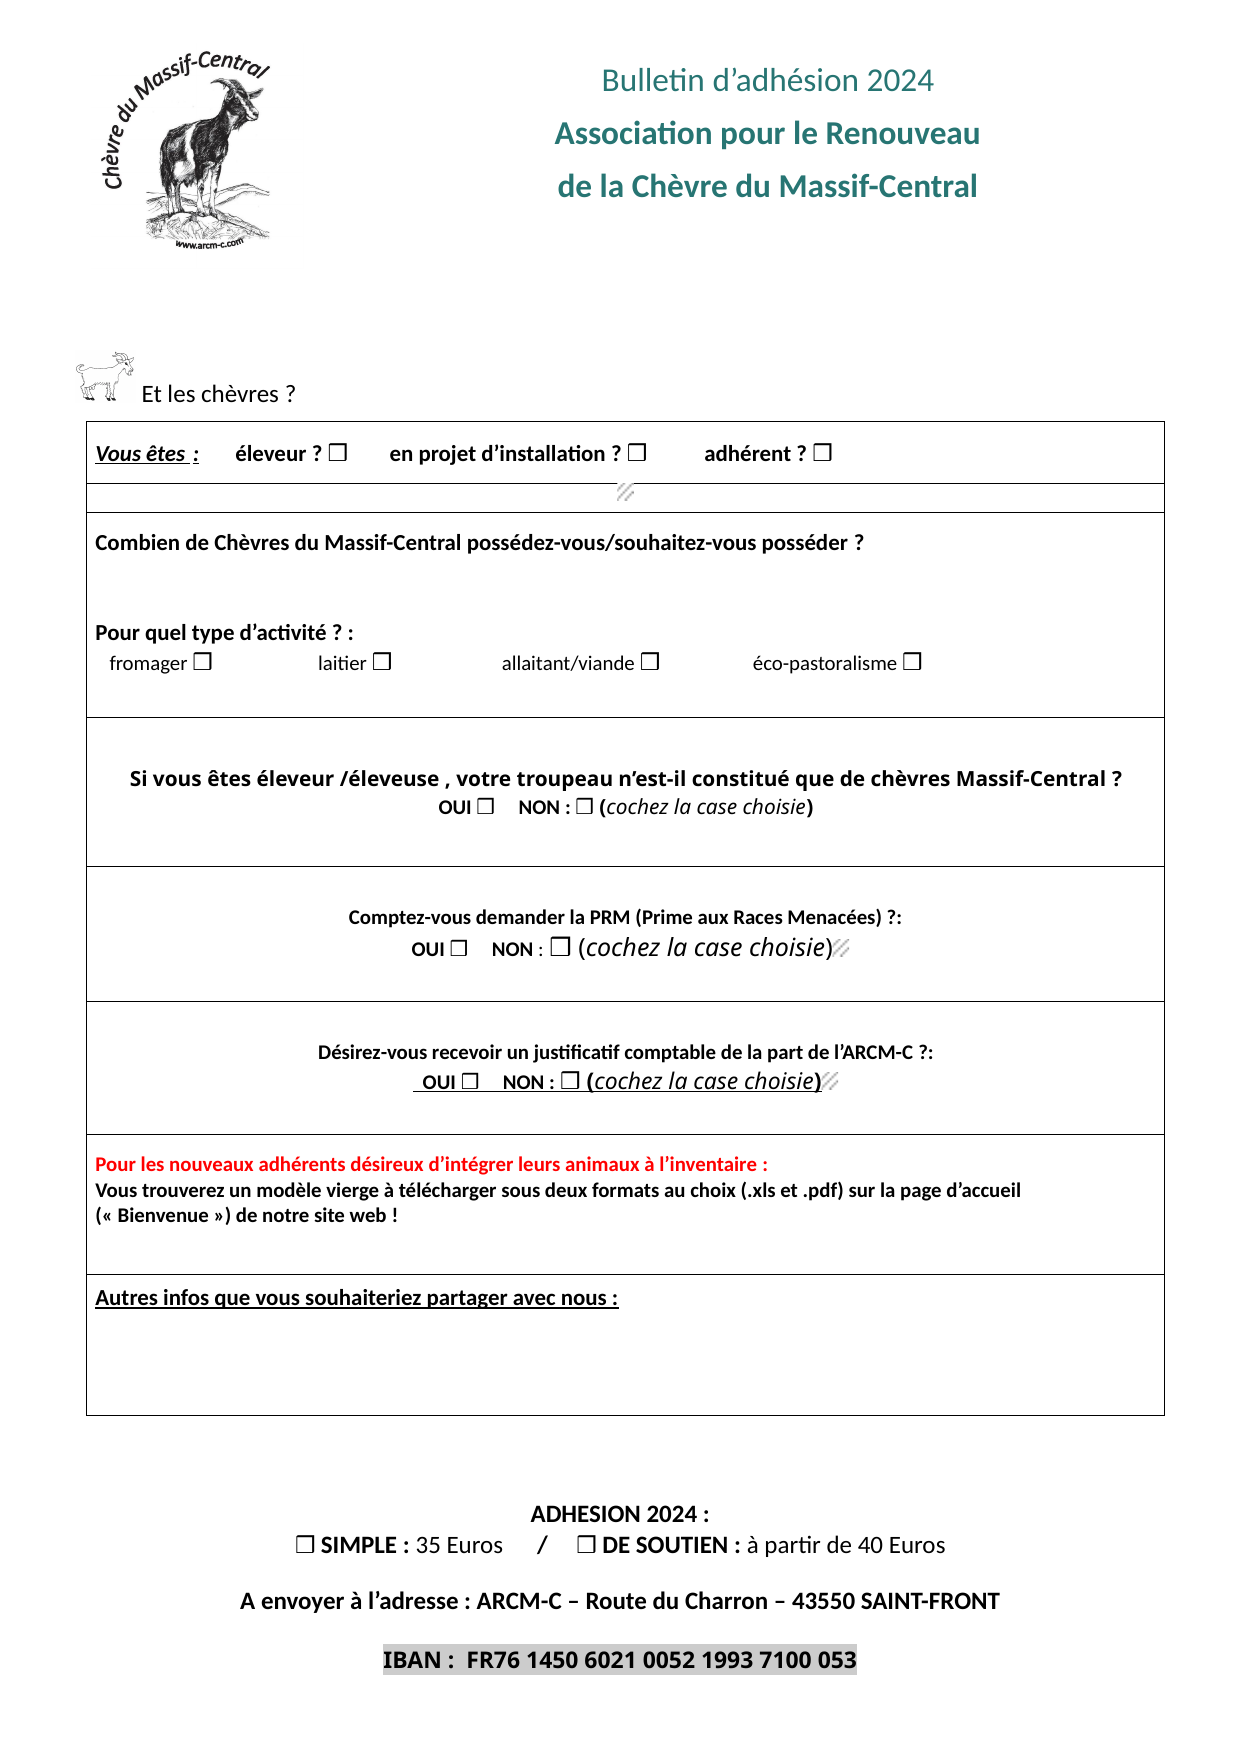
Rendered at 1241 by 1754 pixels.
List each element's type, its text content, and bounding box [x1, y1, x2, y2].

picture [90, 43, 304, 269]
table_cell Désirez-vous recevoir un justificatif comptable de la part de l’ARCM-C ?: OUI ❒ NON : ❒ (cochez la case choisie) [87, 1002, 1164, 1133]
table_header Vous êtes : éleveur ? ❒ en projet d’installation ? ❒ adhérent ? ❒ [87, 422, 1164, 482]
table_cell Si vous êtes éleveur /éleveuse , votre troupeau n’est-il constitué que de chèvres Massif-Central ? OUI ❒ NON : ❒ (cochez la case choisie) [87, 718, 1164, 866]
picture [821, 1072, 839, 1090]
table_cell Pour les nouveaux adhérents désireux d’intégrer leurs animaux à l’inventaire : Vous trouverez un modèle vierge à télécharger sous deux formats au choix (.xls et .pdf) sur la page d’accueil (« Bienvenue ») de notre site web ! [87, 1135, 1164, 1274]
text A envoyer à l’adresse : ARCM-C – Route du Charron – 43550 SAINT-FRONT [75, 1585, 1165, 1615]
picture [617, 483, 634, 501]
text ADHESION 2024 : [75, 1498, 1165, 1528]
table_cell Autres infos que vous souhaiteriez partager avec nous : [87, 1275, 1164, 1414]
text ❒ SIMPLE : 35 Euros / ❒ DE SOUTIEN : à partir de 40 Euros [75, 1528, 1165, 1560]
table_cell Comptez-vous demander la PRM (Prime aux Races Menacées) ?: OUI ❒ NON : ❒ (cochez la case choisie) [87, 867, 1164, 1001]
table_cell Combien de Chèvres du Massif-Central possédez-vous/souhaitez-vous posséder ? Pour quel type d’activité ? : fromager ❒ laitier ❒ allaitant/viande ❒ éco-pastoralisme ❒ [87, 513, 1164, 717]
picture [75, 350, 136, 403]
text IBAN : FR76 1450 6021 0052 1993 7100 053 [75, 1644, 1165, 1675]
picture [832, 939, 850, 957]
text Et les chèvres ? [75, 350, 1165, 408]
table_cell [87, 484, 1164, 512]
